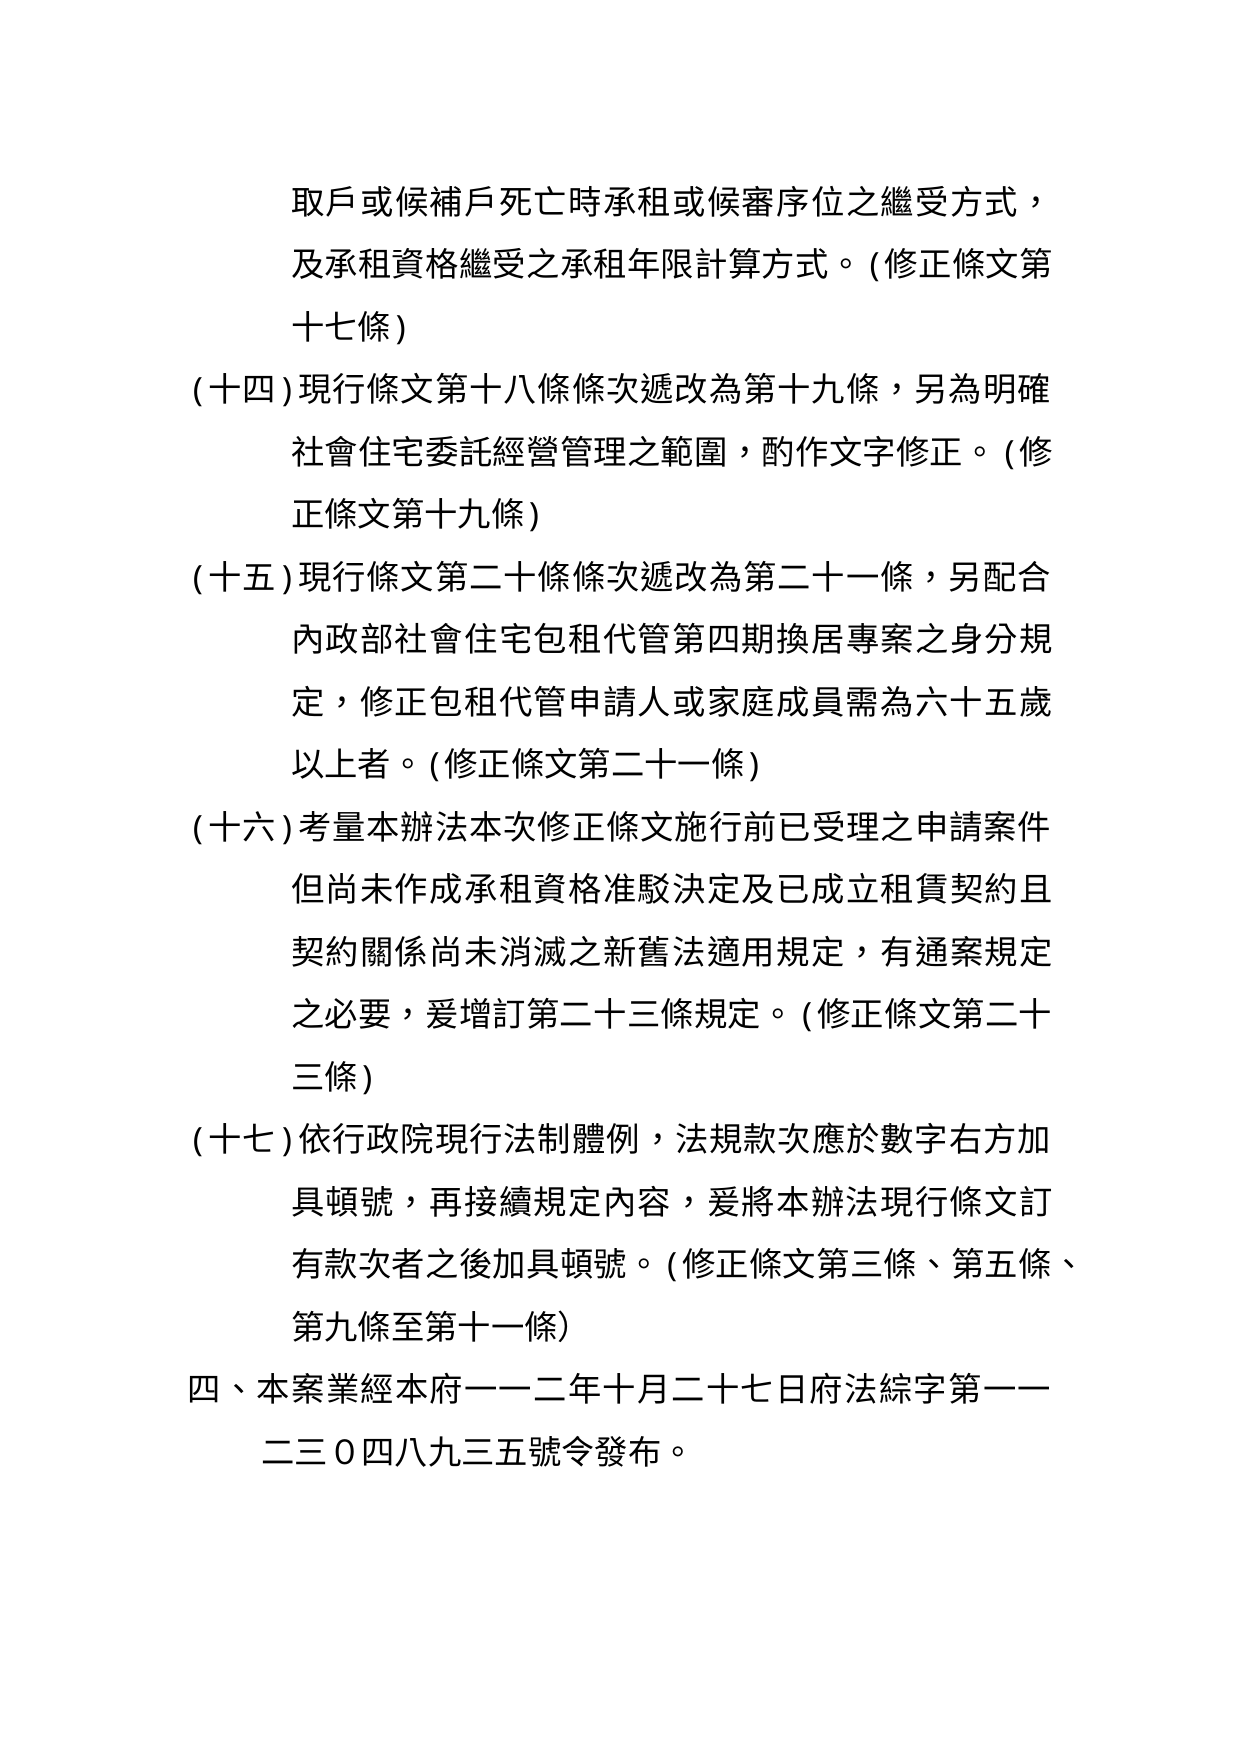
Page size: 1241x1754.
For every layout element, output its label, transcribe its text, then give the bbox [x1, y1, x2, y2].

text (十七)依行政院現行法制體例，法規款次應於數字右方加具頓號，再接續規定內容，爰將本辦法現行條文訂有款次者之後加具頓號。(修正條文第三條、第五條、第九條至第十一條） [187, 1096, 1053, 1346]
text (十六)考量本辦法本次修正條文施行前已受理之申請案件但尚未作成承租資格准駁決定及已成立租賃契約且契約關係尚未消滅之新舊法適用規定，有通案規定之必要，爰增訂第二十三條規定。(修正條文第二十三條) [187, 783, 1053, 1096]
text 四、本案業經本府一一二年十月二十七日府法綜字第一一二三０四八九三五號令發布。 [187, 1346, 1053, 1471]
text 取戶或候補戶死亡時承租或候審序位之繼受方式，及承租資格繼受之承租年限計算方式。(修正條文第十七條) [187, 158, 1053, 346]
text (十四)現行條文第十八條條次遞改為第十九條，另為明確社會住宅委託經營管理之範圍，酌作文字修正。(修正條文第十九條) [187, 346, 1053, 533]
text (十五)現行條文第二十條條次遞改為第二十一條，另配合內政部社會住宅包租代管第四期換居專案之身分規定，修正包租代管申請人或家庭成員需為六十五歲以上者。(修正條文第二十一條) [187, 533, 1053, 783]
